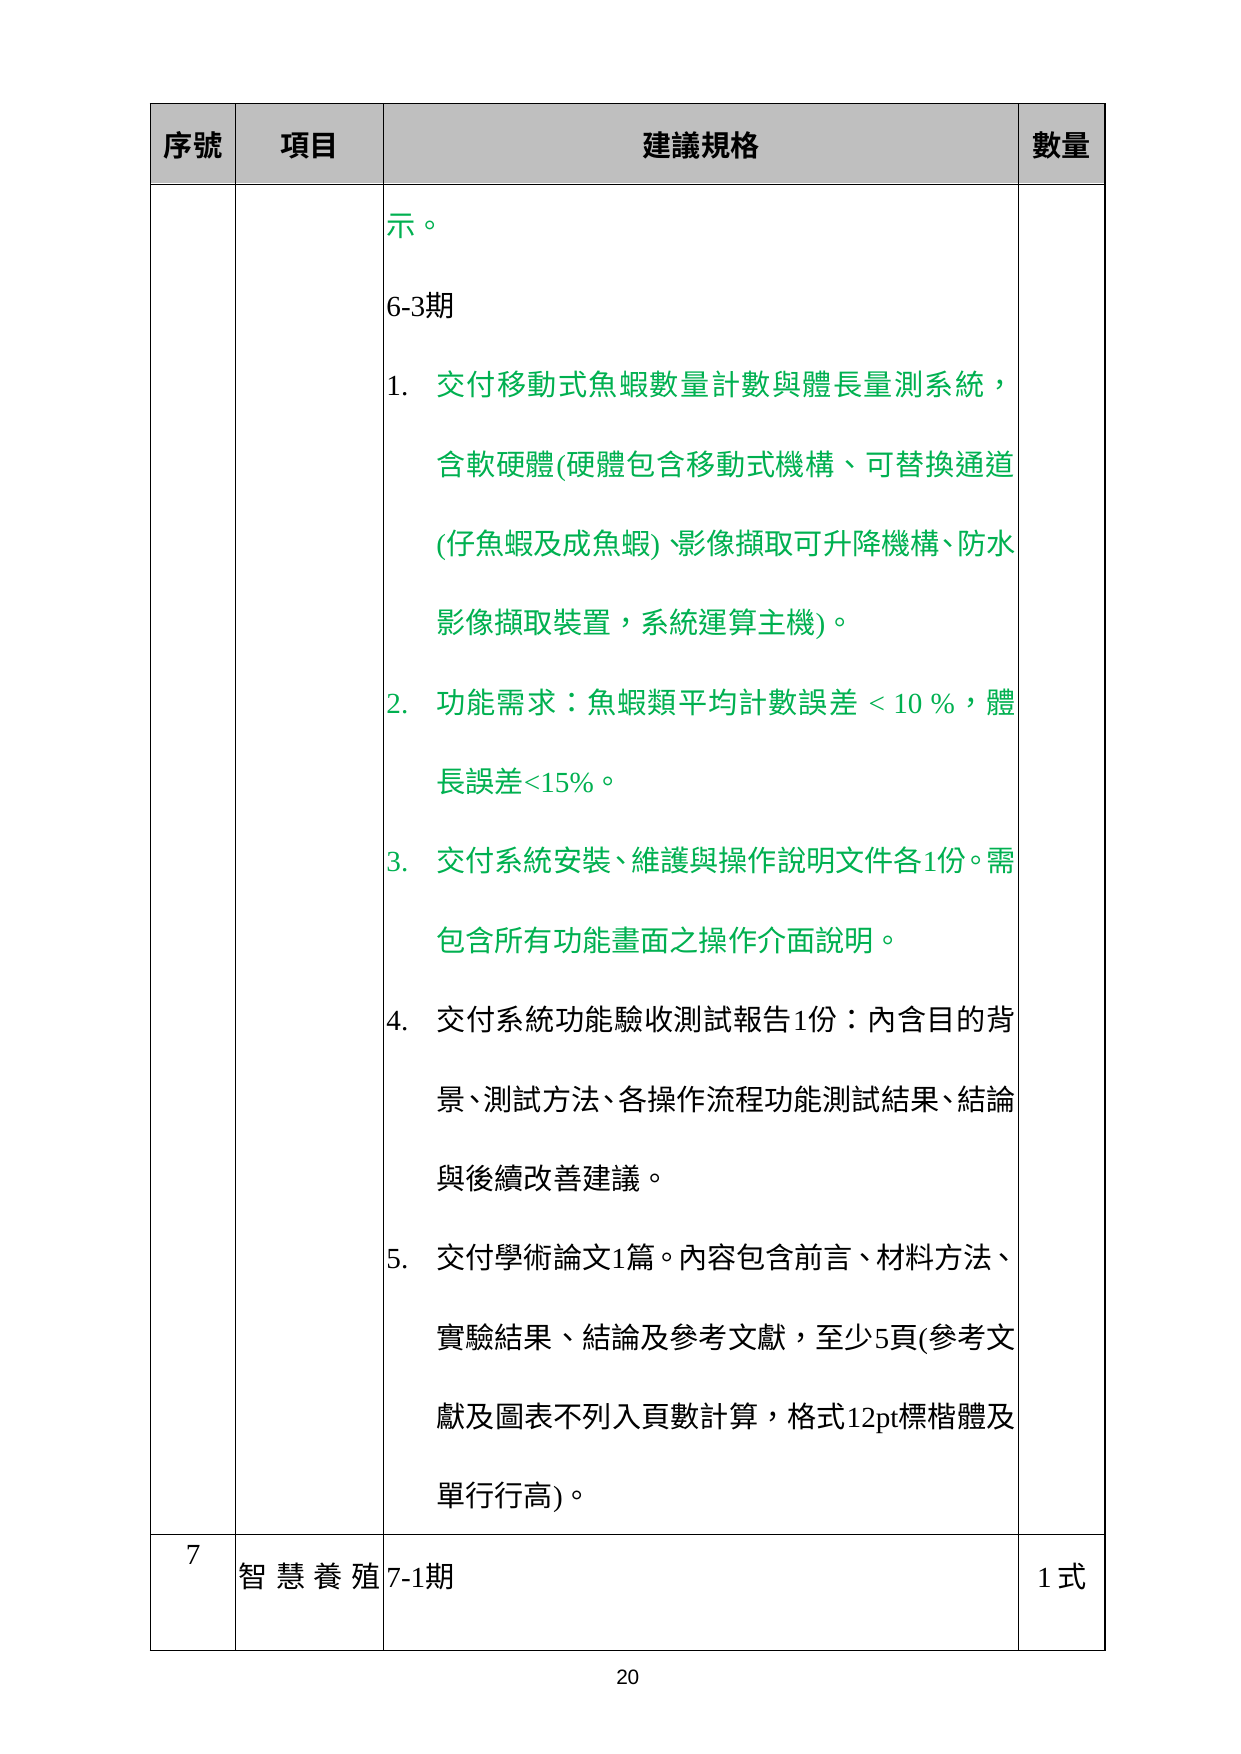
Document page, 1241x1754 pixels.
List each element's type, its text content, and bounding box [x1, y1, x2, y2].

table_cell [1019, 185, 1104, 1534]
table_cell [151, 185, 235, 1534]
table_header 序號 [151, 104, 235, 183]
table_cell 1式 [1019, 1535, 1104, 1650]
table_cell 7-1期 交付智慧養殖漁業技術聯盟規劃報告1份。 交付工作坊活動規劃報告1份。 7-3期 交付工作坊活動成果報告(內容包含活動舉辦相關成果、問卷原始資料及相關推廣問卷分析報告1份)。 [384, 1535, 1018, 1650]
table_header 項目 [236, 104, 383, 183]
table_header 建議規格 [384, 104, 1018, 183]
table_header 數量 [1019, 104, 1104, 183]
table_cell 智慧養殖 [236, 1535, 383, 1650]
table_cell [236, 185, 383, 1534]
table_cell 7 [151, 1535, 235, 1650]
table_cell 6-1期 交付移動式魚蝦數量計數與體長量測系統設計規劃報告1份。內容包含目的背景、系統架構、資料庫設計架構、系統功能流程圖、頁面顯示設計、系統機構設計圖。 6-2期 交付系統使用者操作程式1套。其功能包括: 魚蝦類數量計數功能顯示、魚蝦類體身長計算功能顯示。 6-3期 交付移動式魚蝦數量計數與體長量測系統，含軟硬體(硬體包含移動式機構、可替換通道(仔魚蝦及成魚蝦)、影像擷取可升降機構、防水影像擷取裝置，系統運算主機)。 功能需求：魚蝦類平均計數誤差 < 10 %，體長誤差<15%。 交付系統安裝、維護與操作說明文件各1份。需包含所有功能畫面之操作介面說明。 交付系統功能驗收測試報告1份：內含目的背景、測試方法、各操作流程功能測試結果、結論與後續改善建議。 交付學術論文1篇。內容包含前言、材料方法、實驗結果、結論及參考文獻，至少5頁(參考文獻及圖表不列入頁數計算，格式12pt標楷體及單行行高)。 [384, 185, 1018, 1534]
